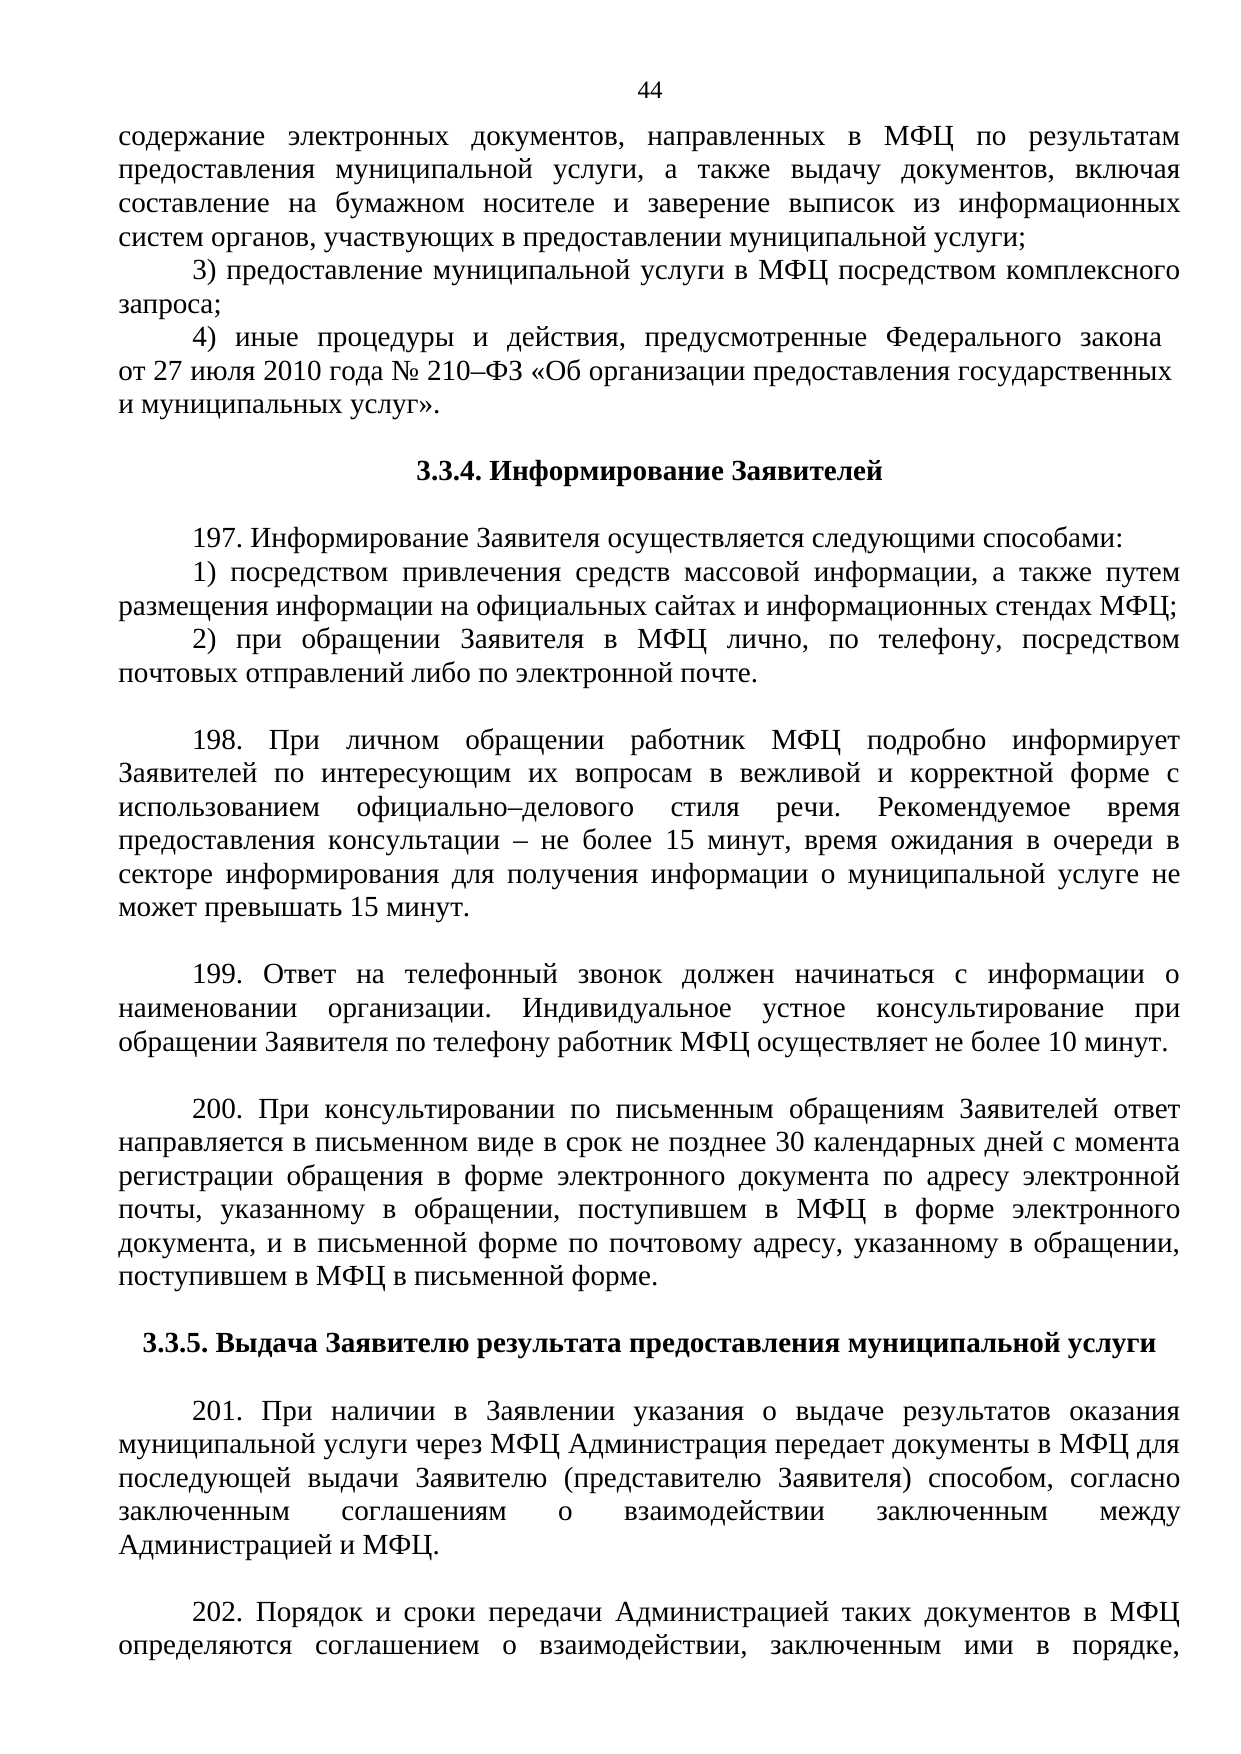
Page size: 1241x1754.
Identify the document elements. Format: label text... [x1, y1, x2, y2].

text 199. Ответ на телефонный звонок должен начинаться с информации о наименовании организации. Индивидуальное устное консультирование при обращении Заявителя по телефону работник МФЦ осуществляет не более 10 минут. [118, 957, 1181, 1057]
text 202. Порядок и сроки передачи Администрацией таких документов в МФЦ определяются соглашением о взаимодействии, заключенным ими в порядке, [118, 1594, 1181, 1661]
text 2) при обращении Заявителя в МФЦ лично, по телефону, посредством почтовых отправлений либо по электронной почте. [118, 621, 1181, 688]
text 3.3.4. Информирование Заявителей [118, 453, 1181, 487]
text 198. При личном обращении работник МФЦ подробно информирует Заявителей по интересующим их вопросам в вежливой и корректной форме с использованием официально–делового стиля речи. Рекомендуемое время предоставления консультации – не более 15 минут, время ожидания в очереди в секторе информирования для получения информации о муниципальной услуге не может превышать 15 минут. [118, 722, 1181, 923]
text 3) предоставление муниципальной услуги в МФЦ посредством комплексного запроса; [118, 252, 1181, 319]
text содержание электронных документов, направленных в МФЦ по результатам предоставления муниципальной услуги, а также выдачу документов, включая составление на бумажном носителе и заверение выписок из информационных систем органов, участвующих в предоставлении муниципальной услуги; [118, 118, 1181, 252]
text 4) иные процедуры и действия, предусмотренные Федерального закона от 27 июля 2010 года № 210–ФЗ «Об организации предоставления государственных и муниципальных услуг». [118, 319, 1181, 420]
text 1) посредством привлечения средств массовой информации, а также путем размещения информации на официальных сайтах и информационных стендах МФЦ; [118, 554, 1181, 621]
text 197. Информирование Заявителя осуществляется следующими способами: [118, 521, 1181, 554]
text 200. При консультировании по письменным обращениям Заявителей ответ направляется в письменном виде в срок не позднее 30 календарных дней с момента регистрации обращения в форме электронного документа по адресу электронной почты, указанному в обращении, поступившем в МФЦ в форме электронного документа, и в письменной форме по почтовому адресу, указанному в обращении, поступившем в МФЦ в письменной форме. [118, 1091, 1181, 1292]
text 201. При наличии в Заявлении указания о выдаче результатов оказания муниципальной услуги через МФЦ Администрация передает документы в МФЦ для последующей выдачи Заявителю (представителю Заявителя) способом, согласно заключенным соглашениям о взаимодействии заключенным между Администрацией и МФЦ. [118, 1393, 1181, 1560]
text 3.3.5. Выдача Заявителю результата предоставления муниципальной услуги [118, 1326, 1181, 1359]
